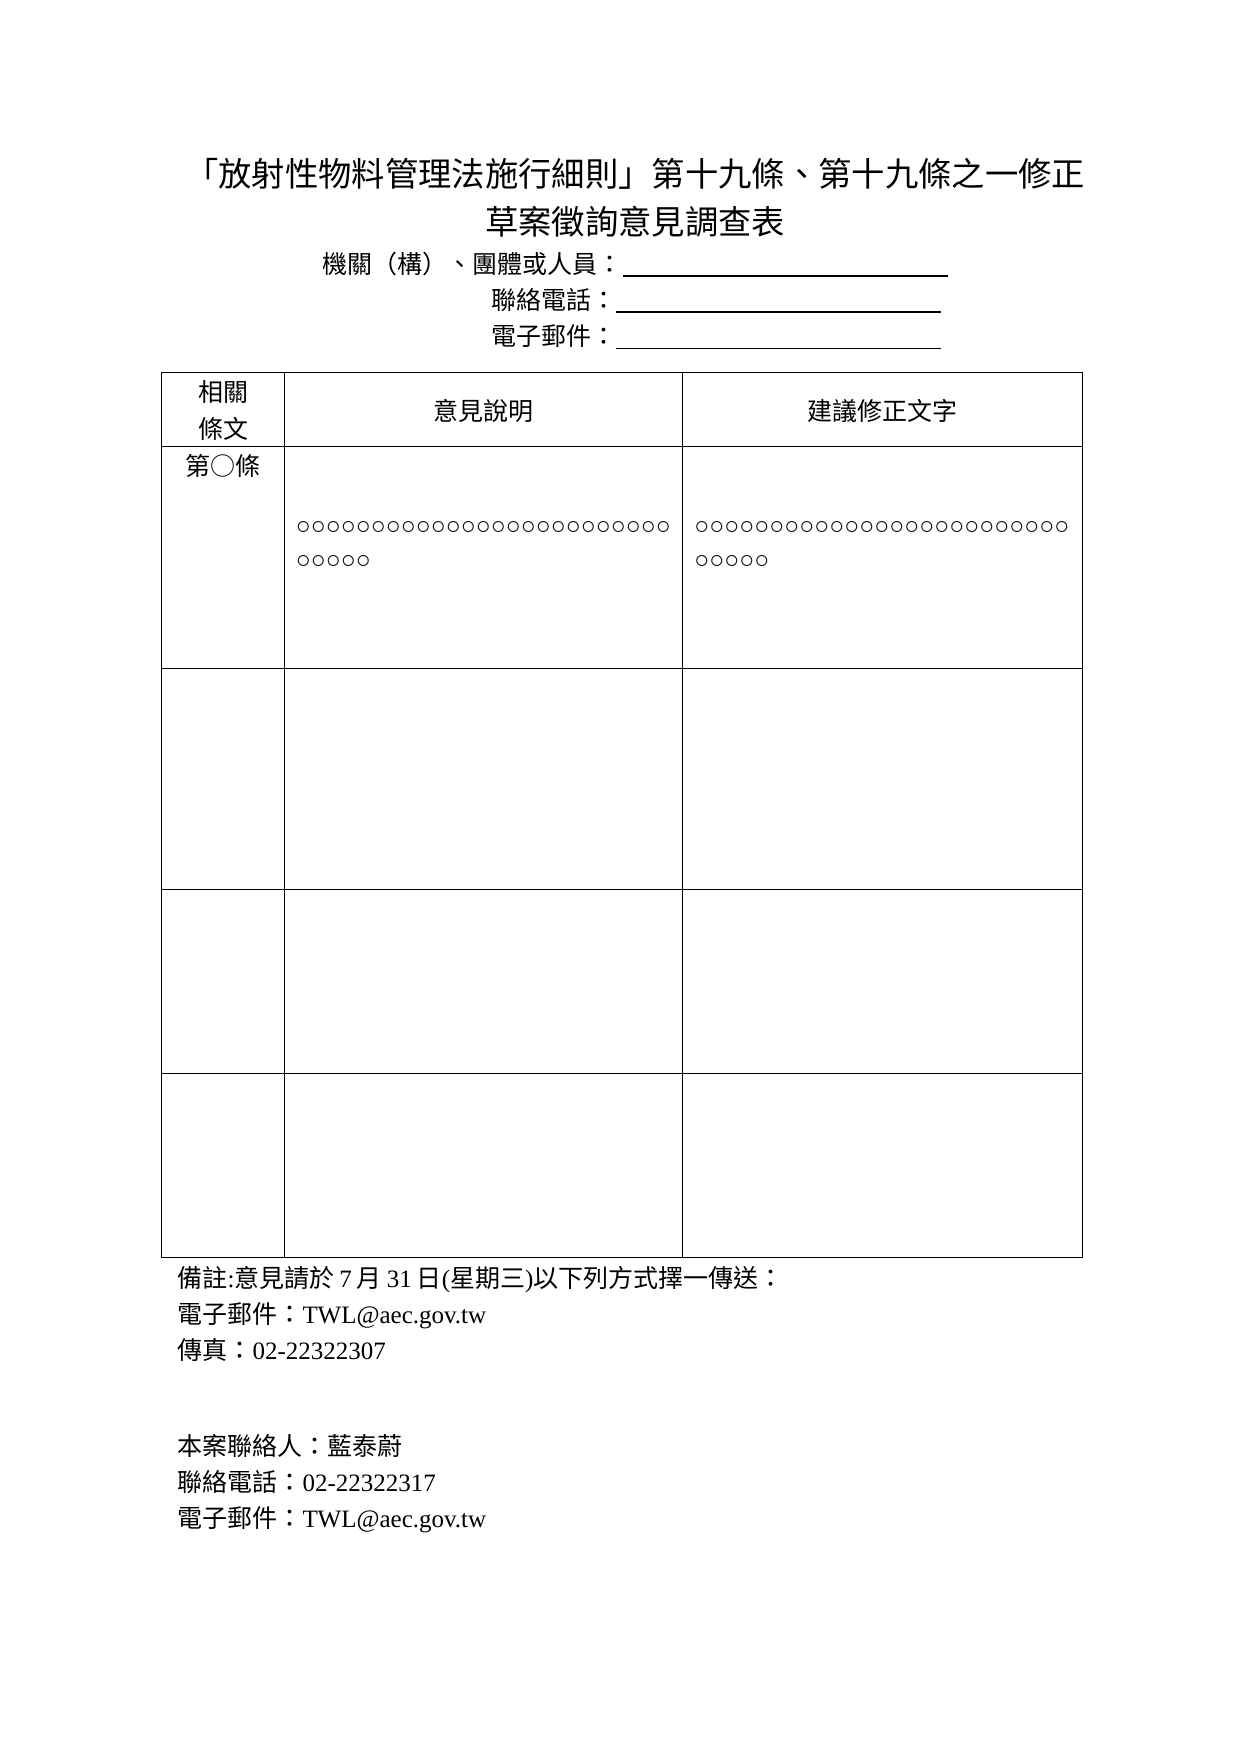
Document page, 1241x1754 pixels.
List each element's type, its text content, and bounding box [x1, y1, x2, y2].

table_cell ○○○○○○○○○○○○○○○○○○○○○○○○○○○○○○ [285, 447, 682, 668]
table_cell 第○條 [162, 447, 284, 668]
text 聯絡電話：02-22322317 [177, 1462, 1092, 1499]
table_cell [162, 890, 284, 1073]
table_cell ○○○○○○○○○○○○○○○○○○○○○○○○○○○○○○ [683, 447, 1082, 668]
table_header 意見說明 [285, 373, 682, 446]
table_cell [683, 1074, 1082, 1257]
table_cell [683, 669, 1082, 889]
table_cell [162, 669, 284, 889]
text 機關（構）、團體或人員： [177, 244, 1092, 280]
text 電子郵件：TWL@aec.gov.tw [177, 1499, 1092, 1535]
text 本案聯絡人：藍泰蔚 [177, 1426, 1092, 1462]
table_cell [285, 669, 682, 889]
table_cell [285, 890, 682, 1073]
text 「放射性物料管理法施行細則」第十九條、第十九條之一修正草案徵詢意見調查表 [177, 148, 1092, 244]
table_header 相關 條文 [162, 373, 284, 446]
text 聯絡電話： [340, 280, 1092, 317]
text 電子郵件：TWL@aec.gov.tw [177, 1294, 1092, 1331]
text 電子郵件： [340, 317, 1092, 353]
text 傳真：02-22322307 [177, 1331, 1092, 1367]
table_cell [683, 890, 1082, 1073]
table_cell [285, 1074, 682, 1257]
text 備註:意見請於7月31日(星期三)以下列方式擇一傳送： [177, 1258, 1092, 1294]
table_cell [162, 1074, 284, 1257]
table_header 建議修正文字 [683, 373, 1082, 446]
